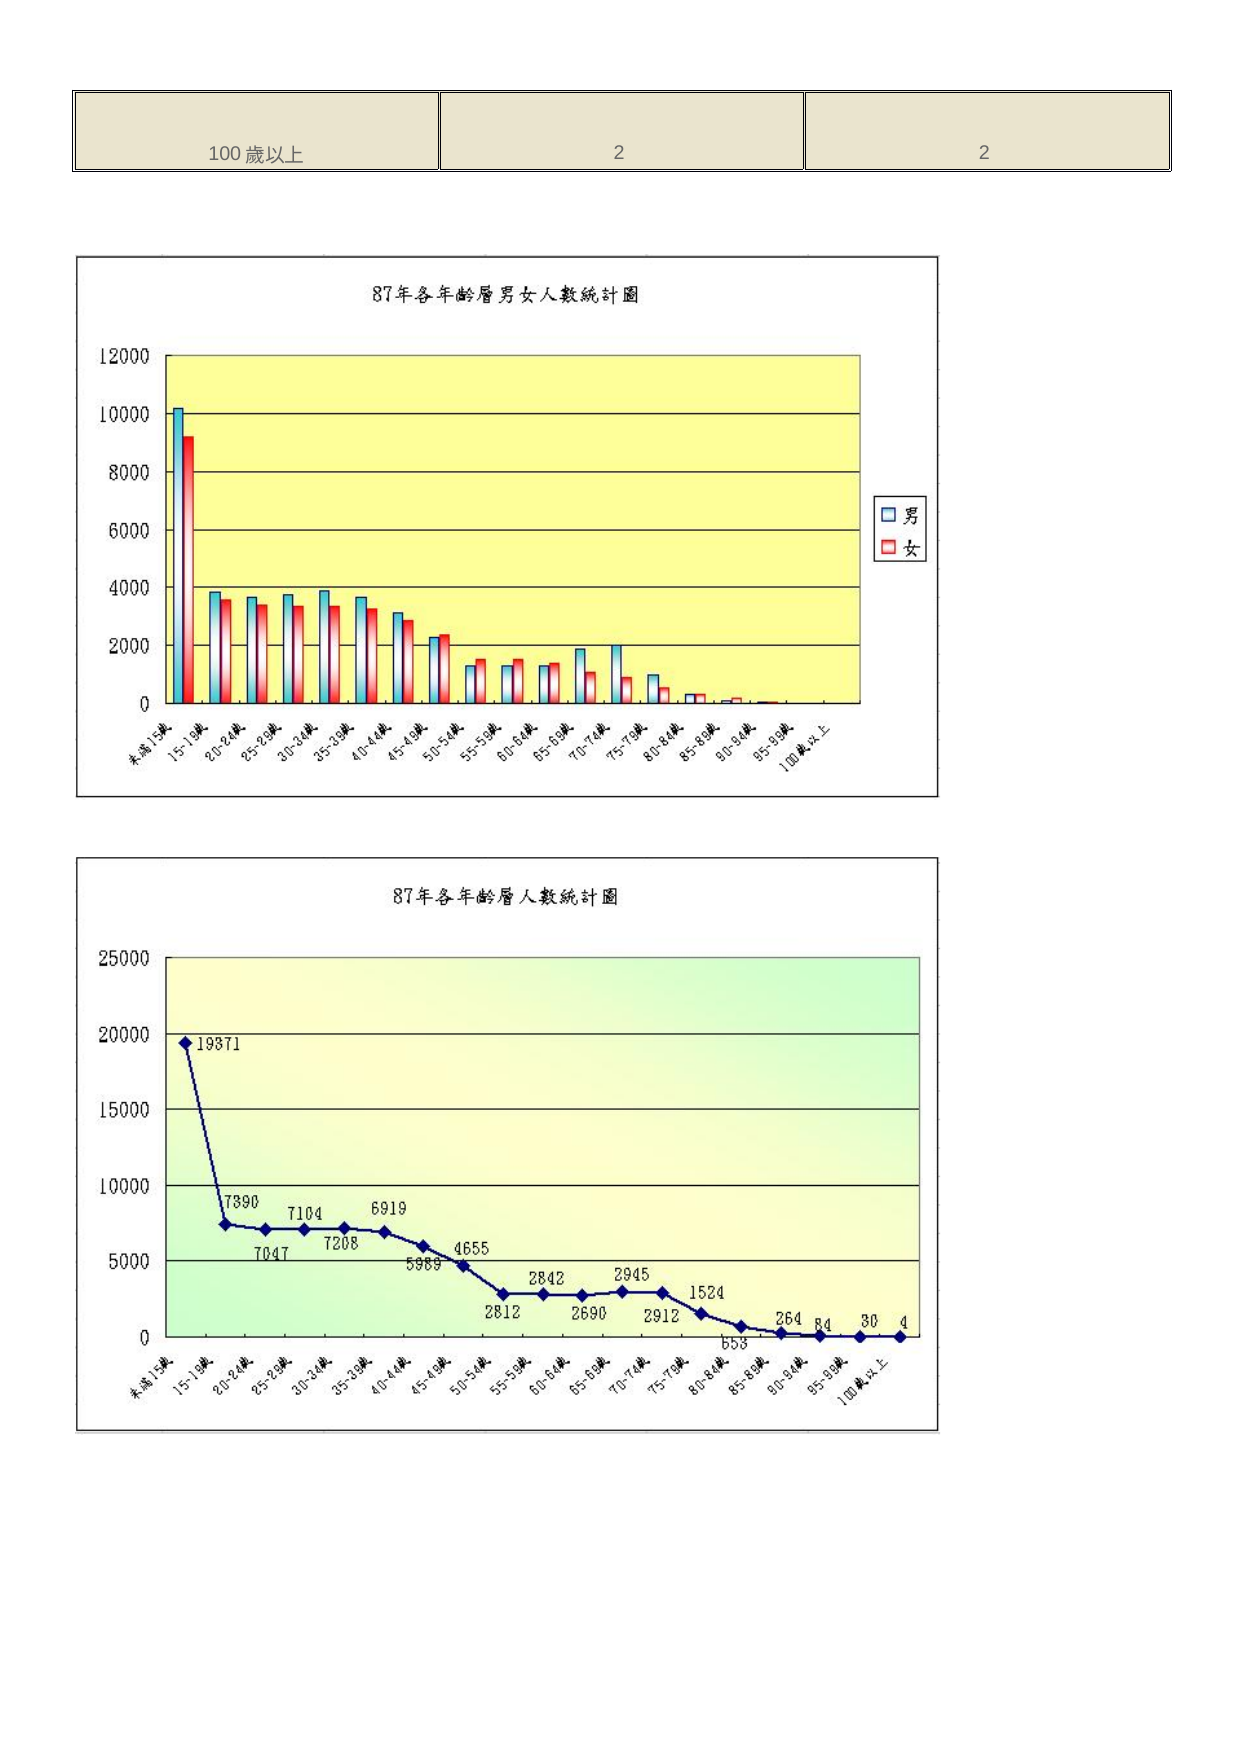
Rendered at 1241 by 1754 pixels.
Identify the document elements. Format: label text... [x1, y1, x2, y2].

picture [75, 254, 941, 800]
table_cell 2 [441, 93, 803, 169]
picture [75, 857, 941, 1435]
table_cell 2 [806, 93, 1169, 169]
table_cell 100歲以上 [76, 93, 438, 169]
